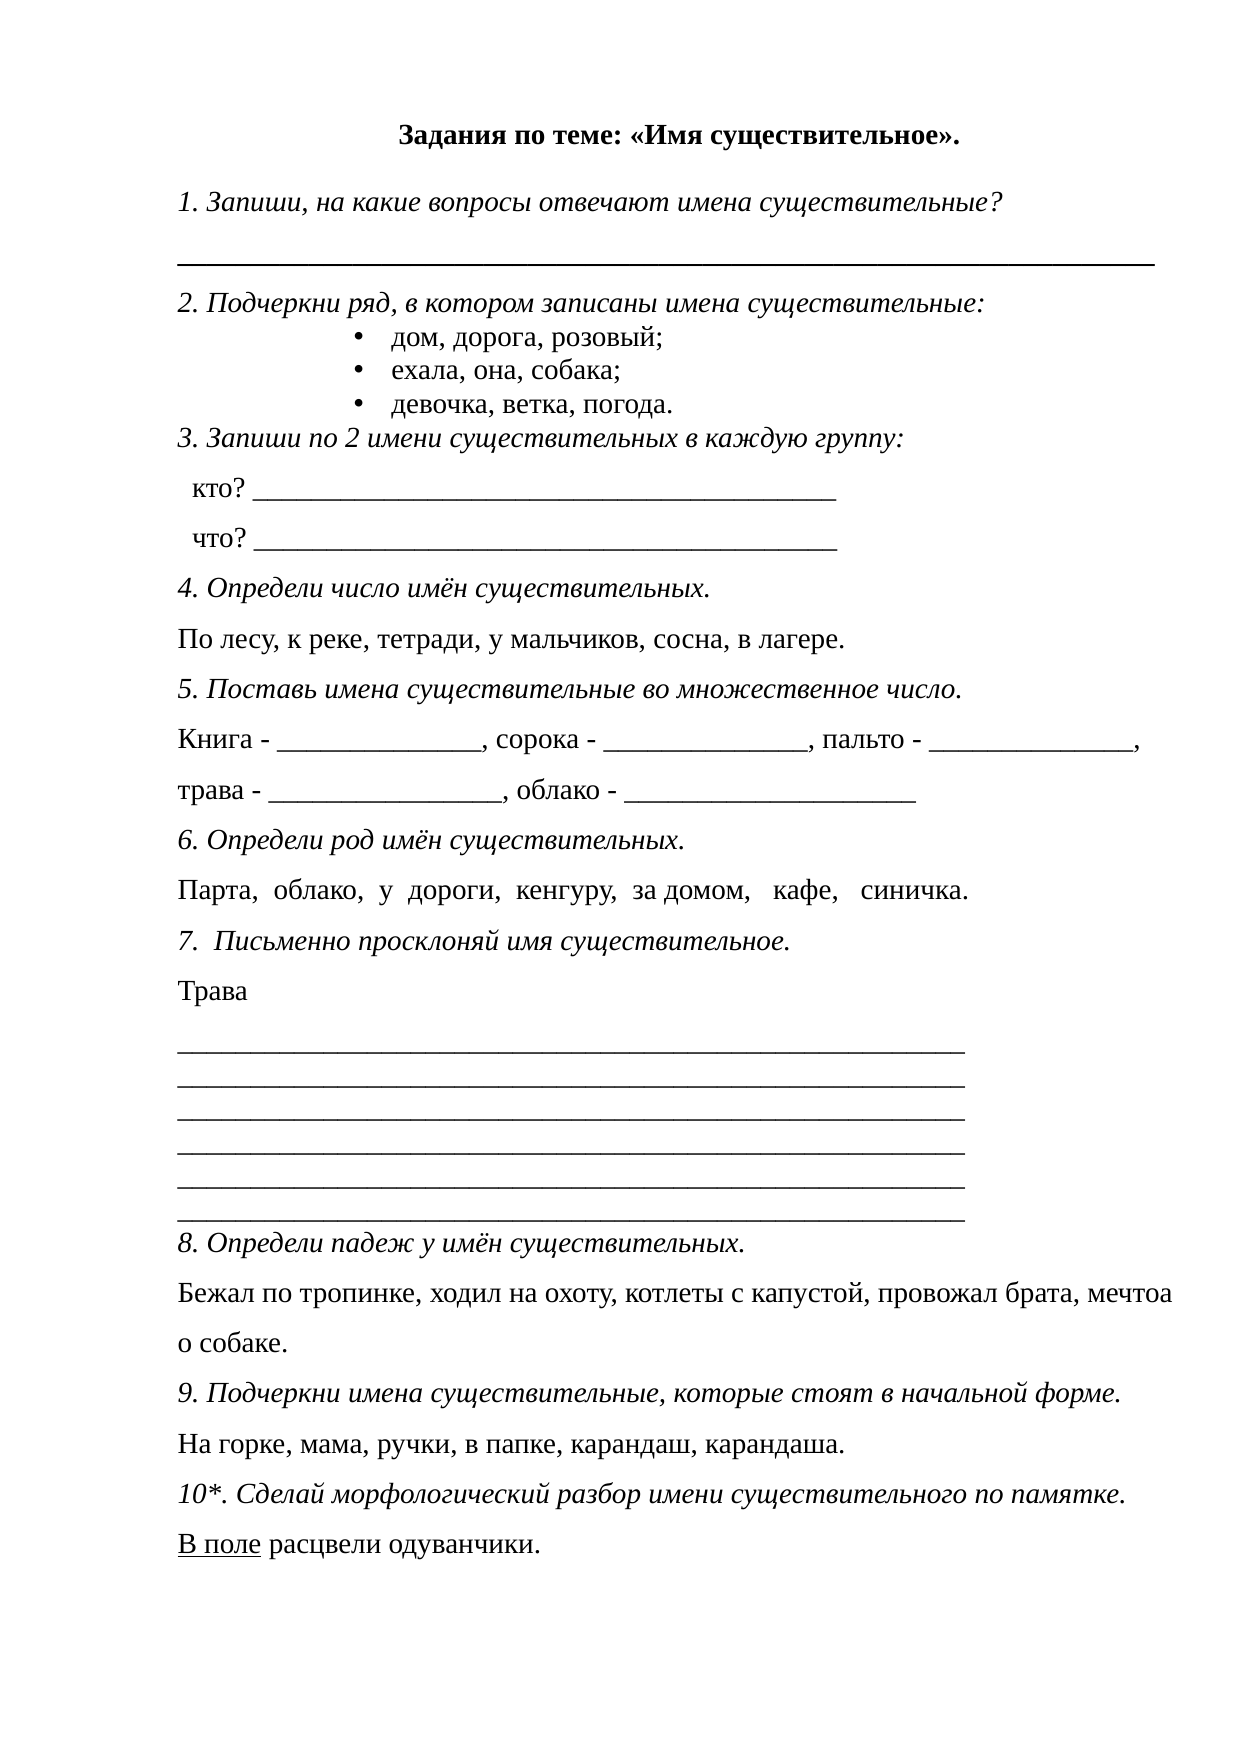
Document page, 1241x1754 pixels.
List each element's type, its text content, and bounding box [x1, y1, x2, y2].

text ______________________________________________________ [177, 1158, 1181, 1191]
text ______________________________________________________ [177, 1124, 1181, 1158]
text ______________________________________________________ [177, 1023, 1181, 1057]
text 3. Запиши по 2 имени существительных в каждую группу: [177, 420, 1181, 453]
text что? ________________________________________ [177, 520, 1181, 554]
text Задания по теме: «Имя существительное». [177, 117, 1181, 151]
list девочка, ветка, погода. [354, 386, 1181, 420]
text ______________________________________________________ [177, 1091, 1181, 1124]
text кто? ________________________________________ [177, 470, 1181, 503]
text По лесу, к реке, тетради, у мальчиков, сосна, в лагере. [177, 621, 1181, 654]
text 9. Подчеркни имена существительные, которые стоят в начальной форме. [177, 1376, 1181, 1409]
text Книга - ______________, сорока - ______________, пальто - ______________, трава - ________________, облако - ____________________ [177, 722, 1181, 805]
text ______________________________________________________ [177, 1057, 1181, 1091]
list ехала, она, собака; [354, 352, 1181, 386]
text 2. Подчеркни ряд, в котором записаны имена существительные: [177, 285, 1181, 319]
text 5. Поставь имена существительные во множественное число. [177, 671, 1181, 705]
text 10*. Сделай морфологический разбор имени существительного по памятке. [177, 1476, 1181, 1510]
text На горке, мама, ручки, в папке, карандаш, карандаша. [177, 1426, 1181, 1459]
text 1. Запиши, на какие вопросы отвечают имена существительные? ___________________________________________________________________ [177, 184, 1181, 268]
text ______________________________________________________ [177, 1191, 1181, 1225]
list дом, дорога, розовый; [354, 319, 1181, 352]
text 6. Определи род имён существительных. [177, 822, 1181, 856]
text Бежал по тропинке, ходил на охоту, котлеты с капустой, провожал брата, мечтоа о собаке. [177, 1275, 1181, 1359]
text Парта, облако, у дороги, кенгуру, за домом, кафе, синичка. [177, 872, 1181, 906]
text 7. Письменно просклоняй имя существительное. [177, 923, 1181, 956]
text 8. Определи падеж у имён существительных. [177, 1225, 1181, 1258]
text 4. Определи число имён существительных. [177, 571, 1181, 604]
text В поле расцвели одуванчики. [177, 1527, 1181, 1560]
text Трава [177, 973, 1181, 1007]
